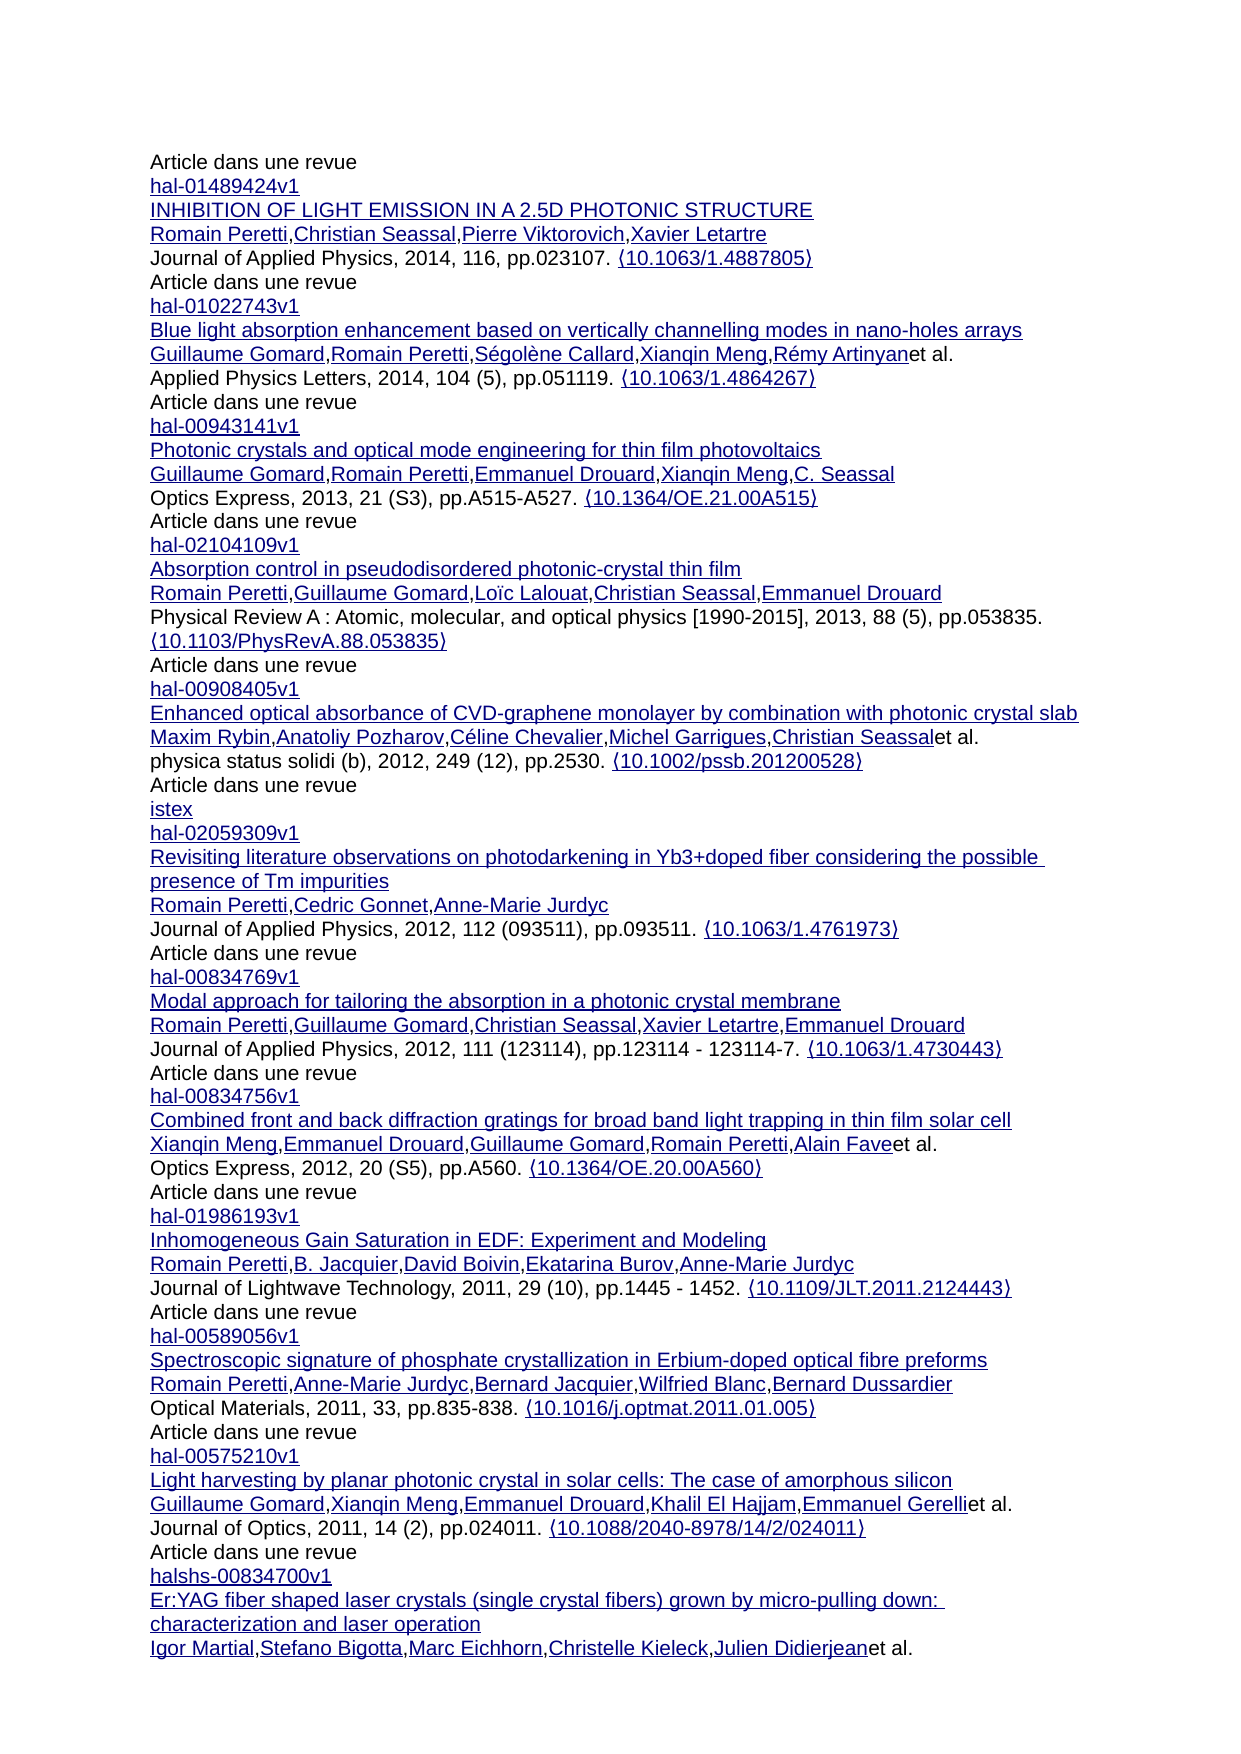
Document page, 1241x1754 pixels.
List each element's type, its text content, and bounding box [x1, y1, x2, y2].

table_cell Light harvesting by planar photonic crystal in solar cells: The case of amorphous silicon Guillaume Gomard,Xianqin Meng,Emmanuel Drouard,Khalil El Hajjam,Emmanuel Gerelliet al. Journal of Optics, 2011, 14 (2), pp.024011. ⟨10.1088/2040-8978/14/2/024011⟩ Article dans une revue halshs-00834700v1 [150, 1468, 1090, 1587]
table_cell Er:YAG fiber shaped laser crystals (single crystal fibers) grown by micro-pulling down: characterization and laser operation Igor Martial,Stefano Bigotta,Marc Eichhorn,Christelle Kieleck,Julien Didierjeanet al. [150, 1588, 1090, 1659]
table_cell Revisiting literature observations on photodarkening in Yb3+doped fiber considering the possible presence of Tm impurities Romain Peretti,Cedric Gonnet,Anne-Marie Jurdyc Journal of Applied Physics, 2012, 112 (093511), pp.093511. ⟨10.1063/1.4761973⟩ Article dans une revue hal-00834769v1 [150, 845, 1090, 988]
table_cell Article dans une revue hal-01489424v1 [150, 150, 1090, 198]
table_cell Combined front and back diffraction gratings for broad band light trapping in thin film solar cell Xianqin Meng,Emmanuel Drouard,Guillaume Gomard,Romain Peretti,Alain Faveet al. Optics Express, 2012, 20 (S5), pp.A560. ⟨10.1364/OE.20.00A560⟩ Article dans une revue hal-01986193v1 [150, 1108, 1090, 1228]
table_cell INHIBITION OF LIGHT EMISSION IN A 2.5D PHOTONIC STRUCTURE Romain Peretti,Christian Seassal,Pierre Viktorovich,Xavier Letartre Journal of Applied Physics, 2014, 116, pp.023107. ⟨10.1063/1.4887805⟩ Article dans une revue hal-01022743v1 [150, 198, 1090, 318]
table_cell Inhomogeneous Gain Saturation in EDF: Experiment and Modeling Romain Peretti,B. Jacquier,David Boivin,Ekatarina Burov,Anne-Marie Jurdyc Journal of Lightwave Technology, 2011, 29 (10), pp.1445 - 1452. ⟨10.1109/JLT.2011.2124443⟩ Article dans une revue hal-00589056v1 [150, 1228, 1090, 1348]
table_cell Absorption control in pseudodisordered photonic-crystal thin film Romain Peretti,Guillaume Gomard,Loïc Lalouat,Christian Seassal,Emmanuel Drouard Physical Review A : Atomic, molecular, and optical physics [1990-2015], 2013, 88 (5), pp.053835. ⟨10.1103/PhysRevA.88.053835⟩ Article dans une revue hal-00908405v1 [150, 557, 1090, 701]
table_cell Enhanced optical absorbance of CVD-graphene monolayer by combination with photonic crystal slab Maxim Rybin,Anatoliy Pozharov,Céline Chevalier,Michel Garrigues,Christian Seassalet al. physica status solidi (b), 2012, 249 (12), pp.2530. ⟨10.1002/pssb.201200528⟩ Article dans une revue istex hal-02059309v1 [150, 701, 1090, 845]
table_cell Modal approach for tailoring the absorption in a photonic crystal membrane Romain Peretti,Guillaume Gomard,Christian Seassal,Xavier Letartre,Emmanuel Drouard Journal of Applied Physics, 2012, 111 (123114), pp.123114 - 123114-7. ⟨10.1063/1.4730443⟩ Article dans une revue hal-00834756v1 [150, 989, 1090, 1108]
table_cell Blue light absorption enhancement based on vertically channelling modes in nano-holes arrays Guillaume Gomard,Romain Peretti,Ségolène Callard,Xianqin Meng,Rémy Artinyanet al. Applied Physics Letters, 2014, 104 (5), pp.051119. ⟨10.1063/1.4864267⟩ Article dans une revue hal-00943141v1 [150, 318, 1090, 437]
table_cell Spectroscopic signature of phosphate crystallization in Erbium-doped optical fibre preforms Romain Peretti,Anne-Marie Jurdyc,Bernard Jacquier,Wilfried Blanc,Bernard Dussardier Optical Materials, 2011, 33, pp.835-838. ⟨10.1016/j.optmat.2011.01.005⟩ Article dans une revue hal-00575210v1 [150, 1348, 1090, 1468]
table_cell Photonic crystals and optical mode engineering for thin film photovoltaics Guillaume Gomard,Romain Peretti,Emmanuel Drouard,Xianqin Meng,C. Seassal Optics Express, 2013, 21 (S3), pp.A515-A527. ⟨10.1364/OE.21.00A515⟩ Article dans une revue hal-02104109v1 [150, 438, 1090, 557]
